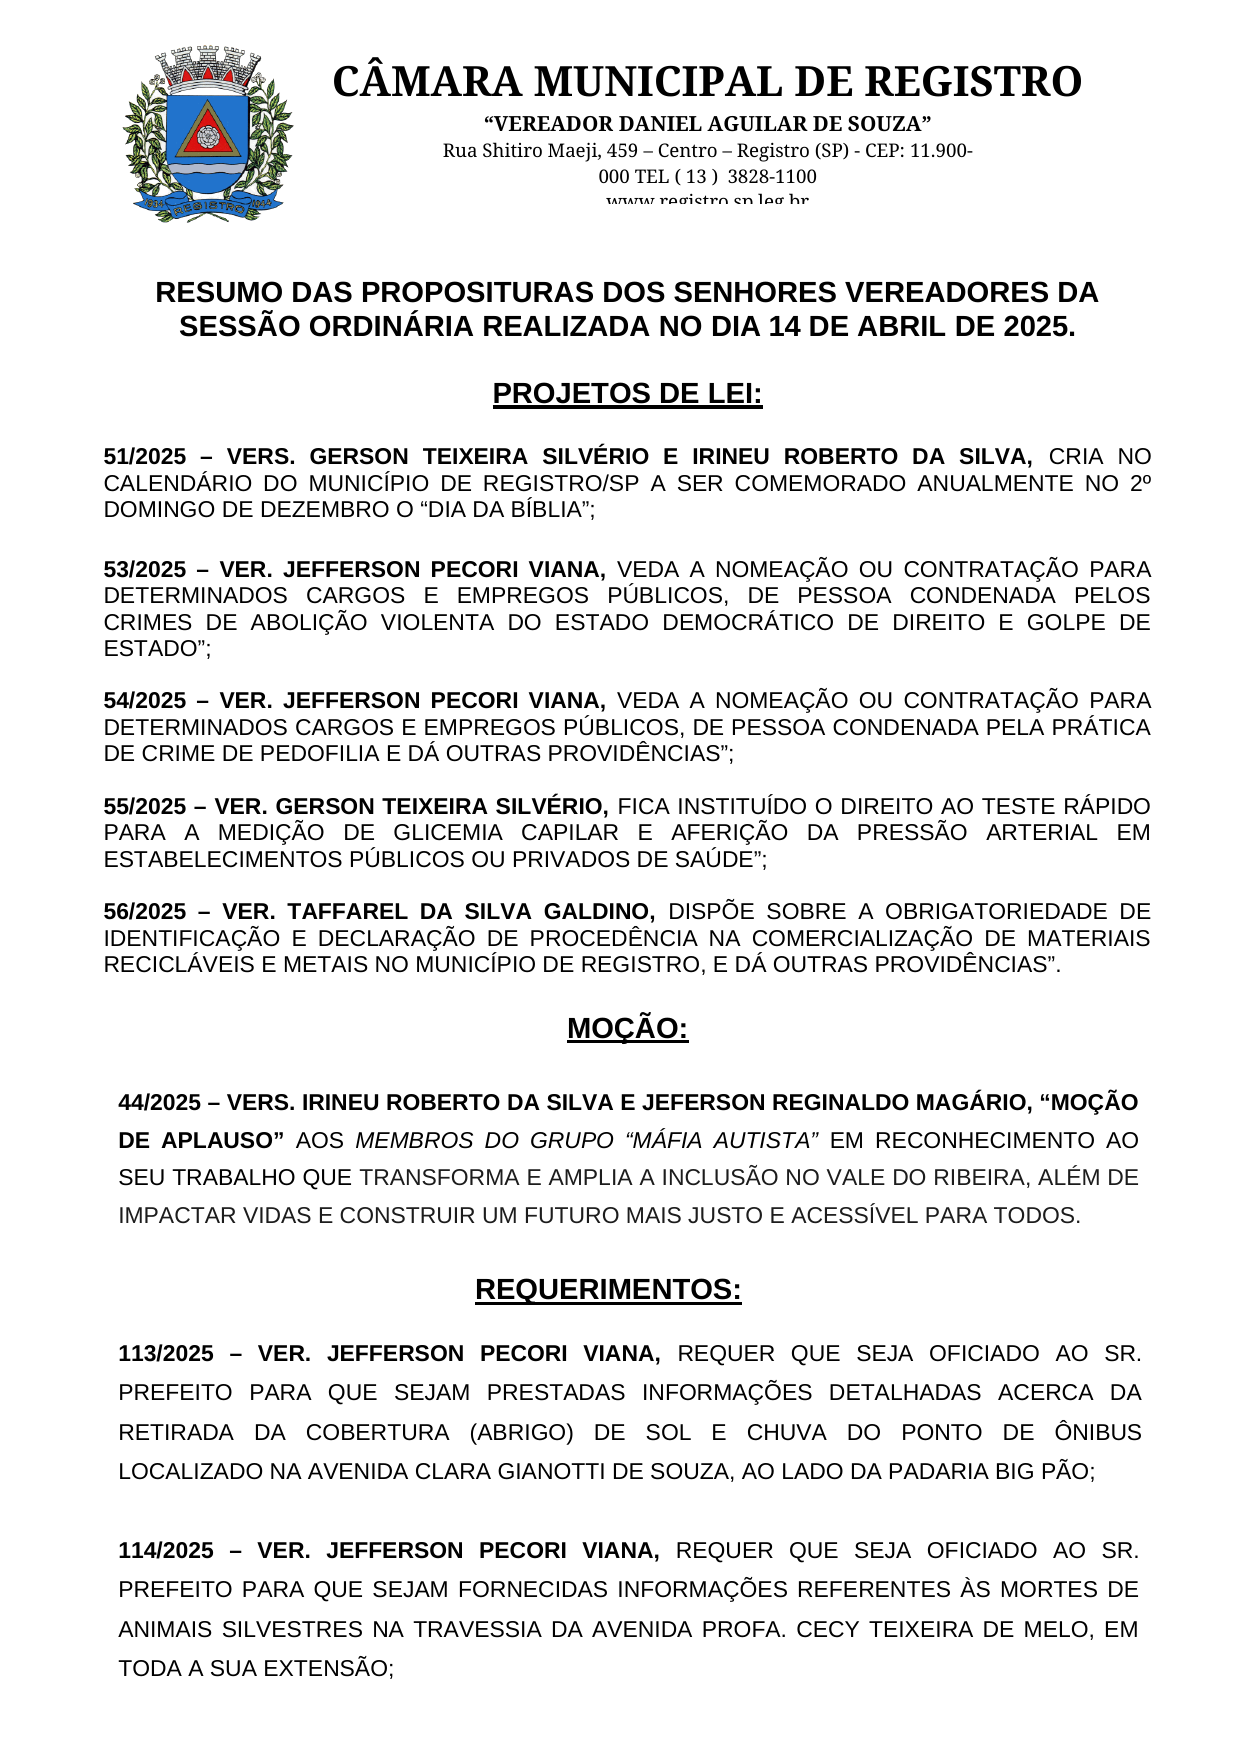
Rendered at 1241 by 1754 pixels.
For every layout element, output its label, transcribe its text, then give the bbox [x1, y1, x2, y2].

subtitle 51/2025 – VERS. GERSON TEIXEIRA SILVÉRIO E IRINEU ROBERTO DA SILVA, CRIA NO CALENDÁRIO DO MUNICÍPIO DE REGISTRO/SP A SER COMEMORADO ANUALMENTE NO 2º DOMINGO DE DEZEMBRO O “DIA DA BÍBLIA”; [103, 443, 1152, 522]
subtitle 54/2025 – VER. JEFFERSON PECORI VIANA, VEDA A NOMEAÇÃO OU CONTRATAÇÃO PARA DETERMINADOS CARGOS E EMPREGOS PÚBLICOS, DE PESSOA CONDENADA PELA PRÁTICA DE CRIME DE PEDOFILIA E DÁ OUTRAS PROVIDÊNCIAS”; [103, 687, 1152, 767]
picture [118, 39, 298, 228]
subtitle RESUMO DAS PROPOSITURAS DOS SENHORES VEREADORES DA SESSÃO ORDINÁRIA REALIZADA NO DIA 14 DE ABRIL DE 2025. [103, 275, 1152, 342]
subtitle MOÇÃO: [103, 1011, 1152, 1044]
subtitle 53/2025 – VER. JEFFERSON PECORI VIANA, VEDA A NOMEAÇÃO OU CONTRATAÇÃO PARA DETERMINADOS CARGOS E EMPREGOS PÚBLICOS, DE PESSOA CONDENADA PELOS CRIMES DE ABOLIÇÃO VIOLENTA DO ESTADO DEMOCRÁTICO DE DIREITO E GOLPE DE ESTADO”; [103, 556, 1152, 661]
subtitle 56/2025 – VER. TAFFAREL DA SILVA GALDINO, DISPÕE SOBRE A OBRIGATORIEDADE DE IDENTIFICAÇÃO E DECLARAÇÃO DE PROCEDÊNCIA NA COMERCIALIZAÇÃO DE MATERIAIS RECICLÁVEIS E METAIS NO MUNICÍPIO DE REGISTRO, E DÁ OUTRAS PROVIDÊNCIAS”. [103, 898, 1152, 977]
subtitle REQUERIMENTOS: [118, 1272, 1099, 1306]
subtitle 55/2025 – VER. GERSON TEIXEIRA SILVÉRIO, FICA INSTITUÍDO O DIREITO AO TESTE RÁPIDO PARA A MEDIÇÃO DE GLICEMIA CAPILAR E AFERIÇÃO DA PRESSÃO ARTERIAL EM ESTABELECIMENTOS PÚBLICOS OU PRIVADOS DE SAÚDE”; [103, 793, 1152, 872]
text 44/2025 – VERS. IRINEU ROBERTO DA SILVA E JEFERSON REGINALDO MAGÁRIO, “MOÇÃO DE APLAUSO” AOS MEMBROS DO GRUPO “MÁFIA AUTISTA” EM RECONHECIMENTO AO SEU TRABALHO QUE TRANSFORMA E AMPLIA A INCLUSÃO NO VALE DO RIBEIRA, ALÉM DE IMPACTAR VIDAS E CONSTRUIR UM FUTURO MAIS JUSTO E ACESSÍVEL PARA TODOS. [118, 1078, 1140, 1228]
text 114/2025 – VER. JEFFERSON PECORI VIANA, REQUER QUE SEJA OFICIADO AO SR. PREFEITO PARA QUE SEJAM FORNECIDAS INFORMAÇÕES REFERENTES ÀS MORTES DE ANIMAIS SILVESTRES NA TRAVESSIA DA AVENIDA PROFA. CECY TEIXEIRA DE MELO, EM TODA A SUA EXTENSÃO; [118, 1537, 1140, 1682]
text 113/2025 – VER. JEFFERSON PECORI VIANA, REQUER QUE SEJA OFICIADO AO SR. PREFEITO PARA QUE SEJAM PRESTADAS INFORMAÇÕES DETALHADAS ACERCA DA RETIRADA DA COBERTURA (ABRIGO) DE SOL E CHUVA DO PONTO DE ÔNIBUS LOCALIZADO NA AVENIDA CLARA GIANOTTI DE SOUZA, AO LADO DA PADARIA BIG PÃO; [118, 1339, 1143, 1484]
subtitle PROJETOS DE LEI: [103, 376, 1152, 409]
